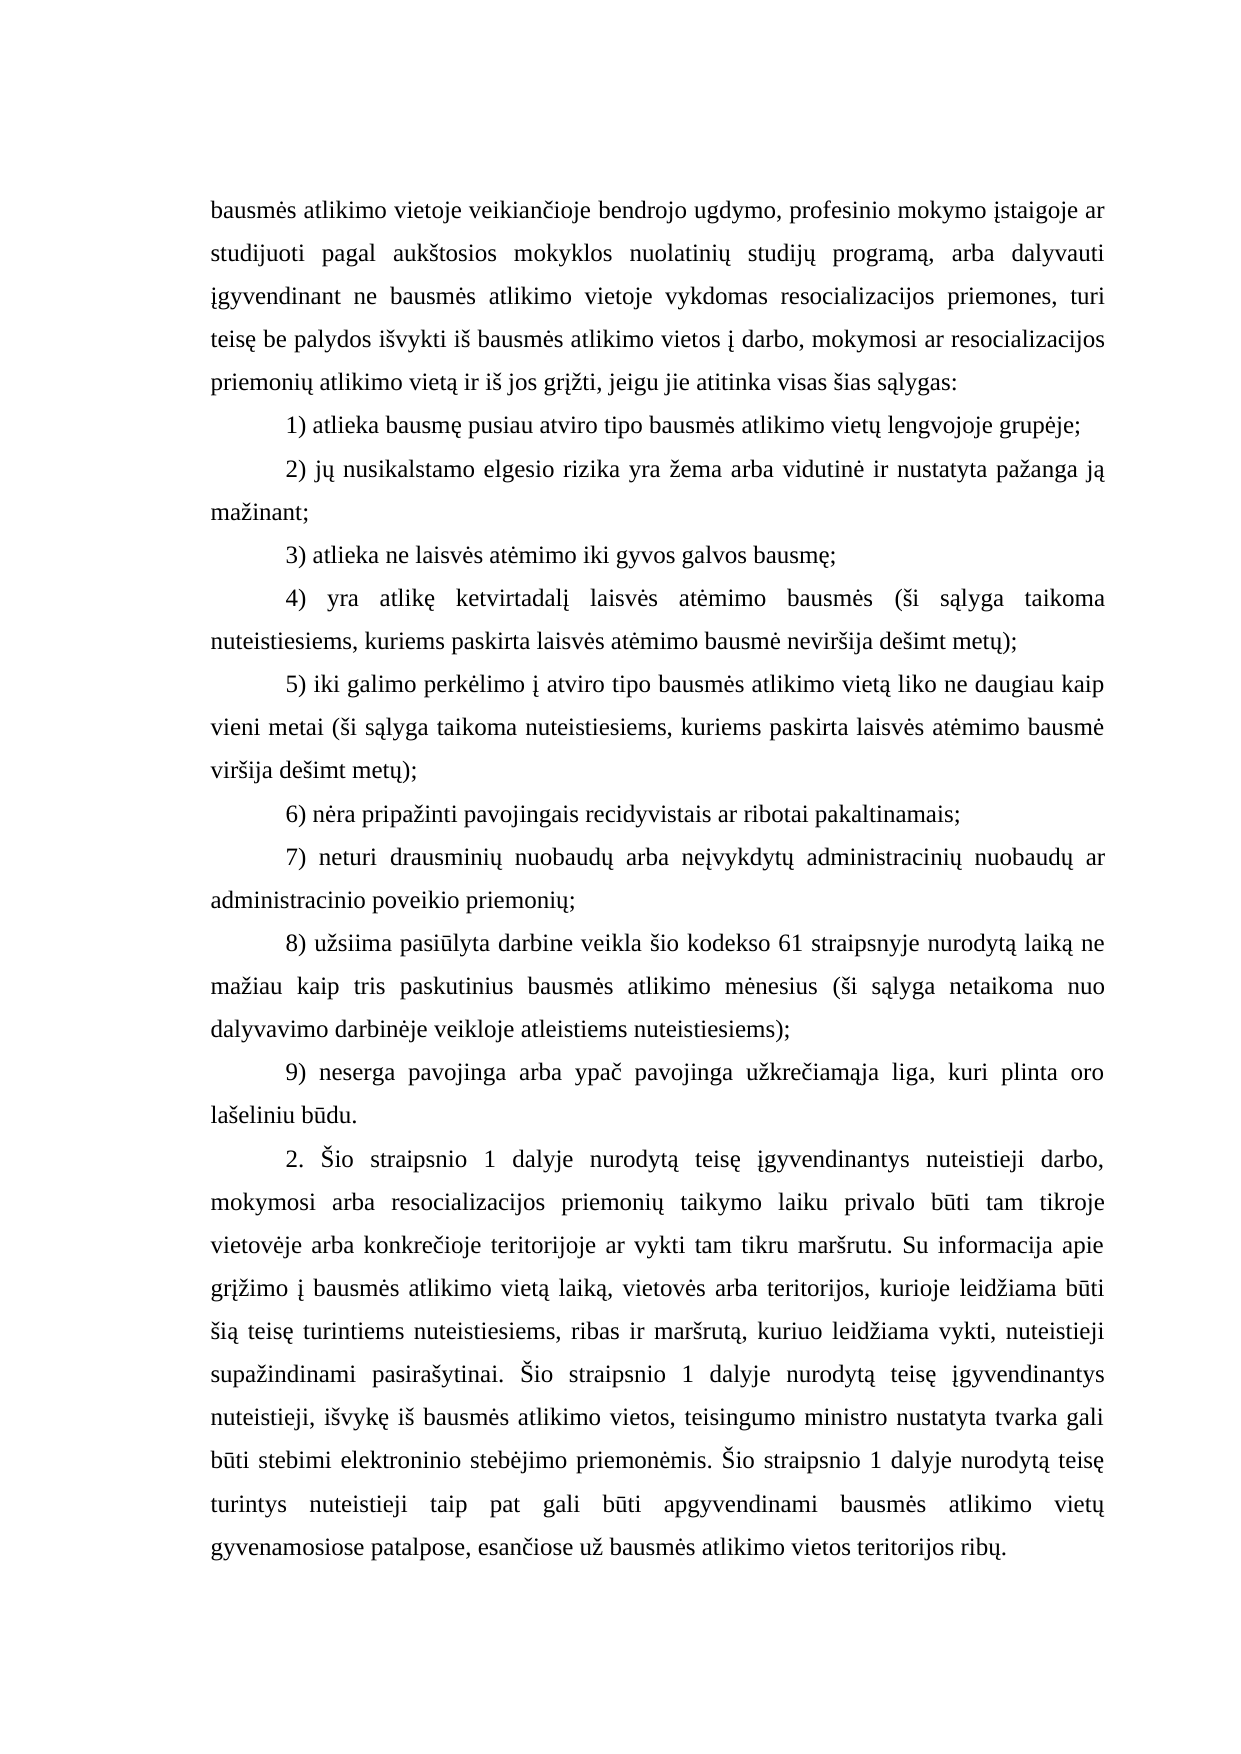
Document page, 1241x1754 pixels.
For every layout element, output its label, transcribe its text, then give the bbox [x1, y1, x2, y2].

text 9) neserga pavojinga arba ypač pavojinga užkrečiamąja liga, kuri plinta oro lašeliniu būdu. [210, 1057, 1105, 1129]
text 4) yra atlikę ketvirtadalį laisvės atėmimo bausmės (ši sąlyga taikoma nuteistiesiems, kuriems paskirta laisvės atėmimo bausmė neviršija dešimt metų); [210, 583, 1105, 655]
text 7) neturi drausminių nuobaudų arba neįvykdytų administracinių nuobaudų ar administracinio poveikio priemonių; [210, 842, 1105, 914]
text 5) iki galimo perkėlimo į atviro tipo bausmės atlikimo vietą liko ne daugiau kaip vieni metai (ši sąlyga taikoma nuteistiesiems, kuriems paskirta laisvės atėmimo bausmė viršija dešimt metų); [210, 669, 1105, 784]
text bausmės atlikimo vietoje veikiančioje bendrojo ugdymo, profesinio mokymo įstaigoje ar studijuoti pagal aukštosios mokyklos nuolatinių studijų programą, arba dalyvauti įgyvendinant ne bausmės atlikimo vietoje vykdomas resocializacijos priemones, turi teisę be palydos išvykti iš bausmės atlikimo vietos į darbo, mokymosi ar resocializacijos priemonių atlikimo vietą ir iš jos grįžti, jeigu jie atitinka visas šias sąlygas: [210, 195, 1105, 396]
text 1) atlieka bausmę pusiau atviro tipo bausmės atlikimo vietų lengvojoje grupėje; [210, 411, 1105, 439]
text 3) atlieka ne laisvės atėmimo iki gyvos galvos bausmę; [210, 540, 1105, 569]
text 2) jų nusikalstamo elgesio rizika yra žema arba vidutinė ir nustatyta pažanga ją mažinant; [210, 454, 1105, 526]
text 6) nėra pripažinti pavojingais recidyvistais ar ribotai pakaltinamais; [210, 799, 1105, 827]
text 2. Šio straipsnio 1 dalyje nurodytą teisę įgyvendinantys nuteistieji darbo, mokymosi arba resocializacijos priemonių taikymo laiku privalo būti tam tikroje vietovėje arba konkrečioje teritorijoje ar vykti tam tikru maršrutu. Su informacija apie grįžimo į bausmės atlikimo vietą laiką, vietovės arba teritorijos, kurioje leidžiama būti šią teisę turintiems nuteistiesiems, ribas ir maršrutą, kuriuo leidžiama vykti, nuteistieji supažindinami pasirašytinai. Šio straipsnio 1 dalyje nurodytą teisę įgyvendinantys nuteistieji, išvykę iš bausmės atlikimo vietos, teisingumo ministro nustatyta tvarka gali būti stebimi elektroninio stebėjimo priemonėmis. Šio straipsnio 1 dalyje nurodytą teisę turintys nuteistieji taip pat gali būti apgyvendinami bausmės atlikimo vietų gyvenamosiose patalpose, esančiose už bausmės atlikimo vietos teritorijos ribų. [210, 1144, 1105, 1561]
text 8) užsiima pasiūlyta darbine veikla šio kodekso 61 straipsnyje nurodytą laiką ne mažiau kaip tris paskutinius bausmės atlikimo mėnesius (ši sąlyga netaikoma nuo dalyvavimo darbinėje veikloje atleistiems nuteistiesiems); [210, 928, 1105, 1043]
